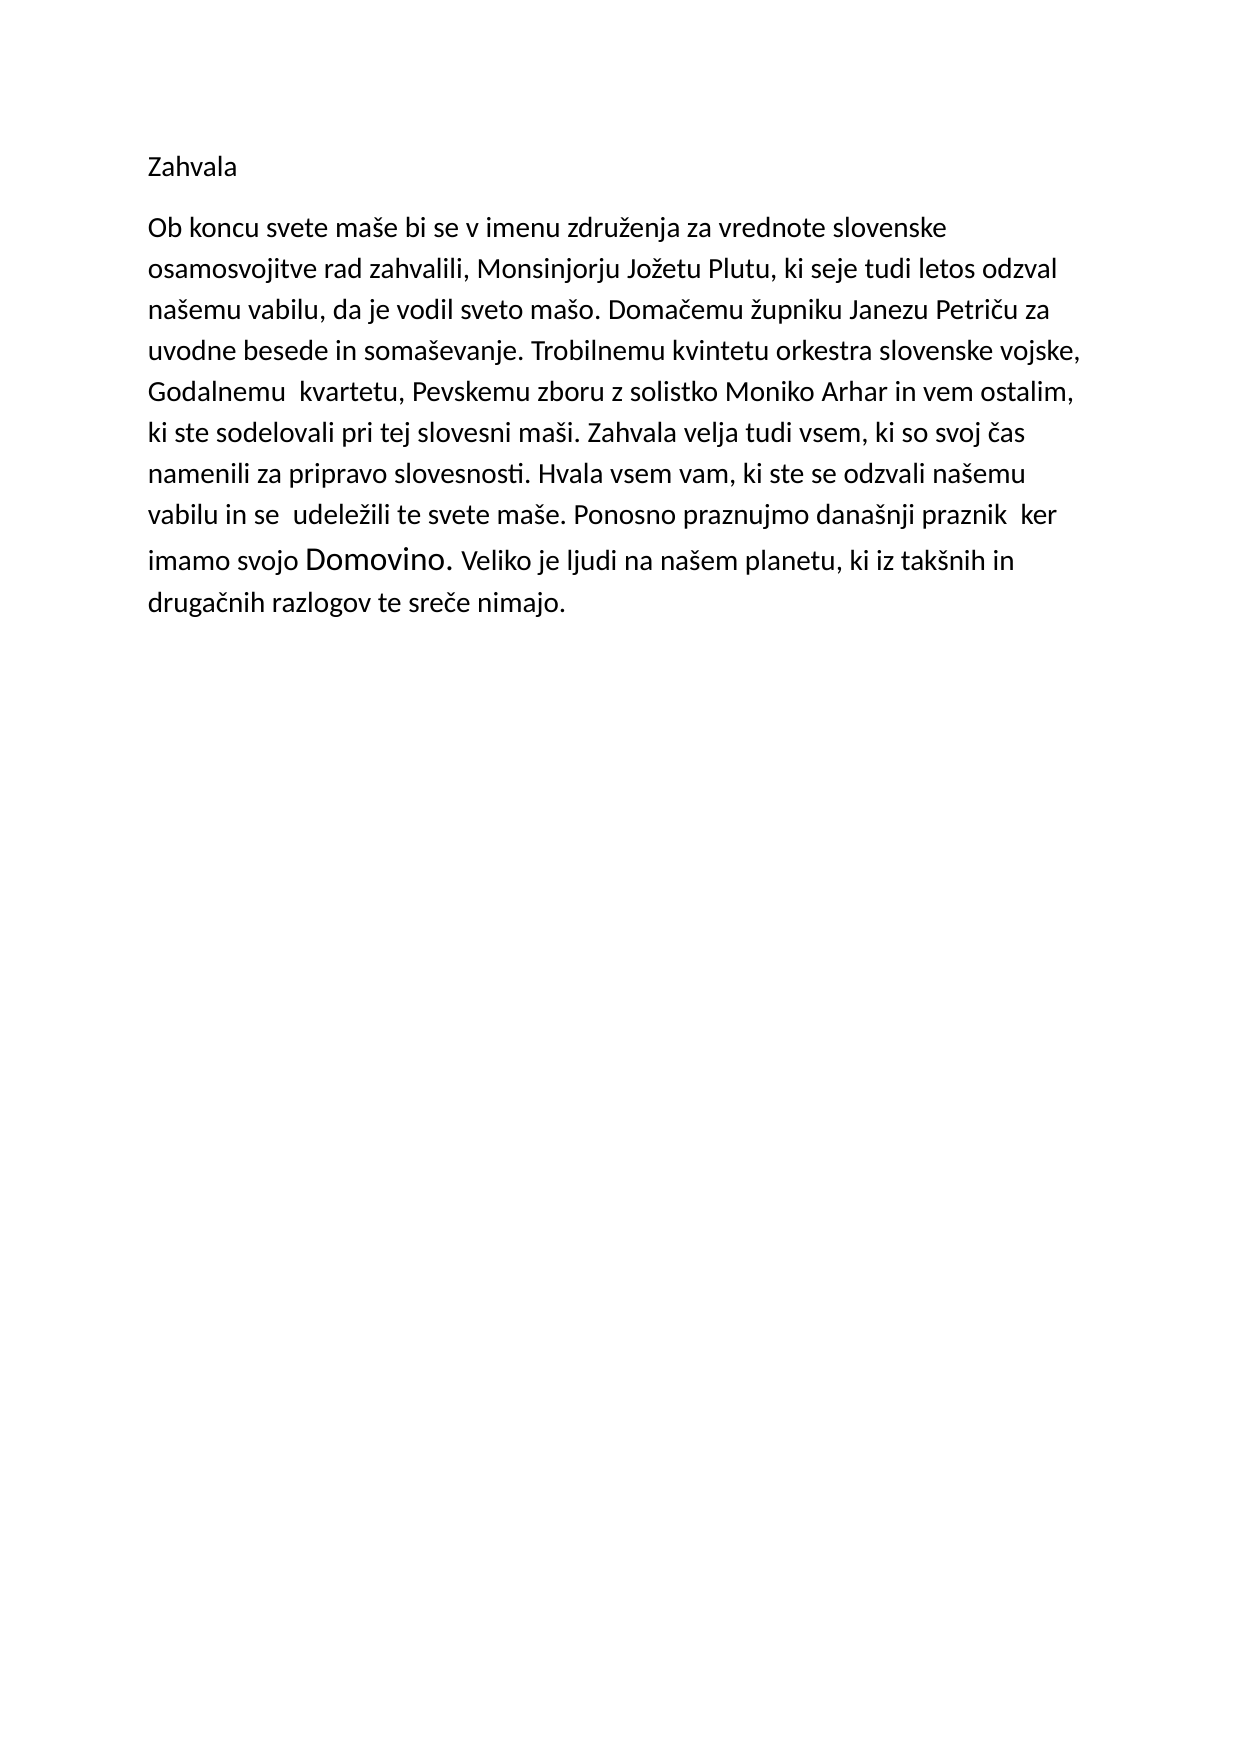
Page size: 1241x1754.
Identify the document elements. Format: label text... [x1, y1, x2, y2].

text Ob koncu svete maše bi se v imenu združenja za vrednote slovenske osamosvojitve rad zahvalili, Monsinjorju Jožetu Plutu, ki seje tudi letos odzval našemu vabilu, da je vodil sveto mašo. Domačemu župniku Janezu Petriču za uvodne besede in somaševanje. Trobilnemu kvintetu orkestra slovenske vojske, Godalnemu kvartetu, Pevskemu zboru z solistko Moniko Arhar in vem ostalim, ki ste sodelovali pri tej slovesni maši. Zahvala velja tudi vsem, ki so svoj čas namenili za pripravo slovesnosti. Hvala vsem vam, ki ste se odzvali našemu vabilu in se udeležili te svete maše. Ponosno praznujmo današnji praznik ker imamo svojo Domovino. Veliko je ljudi na našem planetu, ki iz takšnih in drugačnih razlogov te sreče nimajo. [148, 209, 1093, 619]
text Zahvala [148, 148, 1093, 183]
